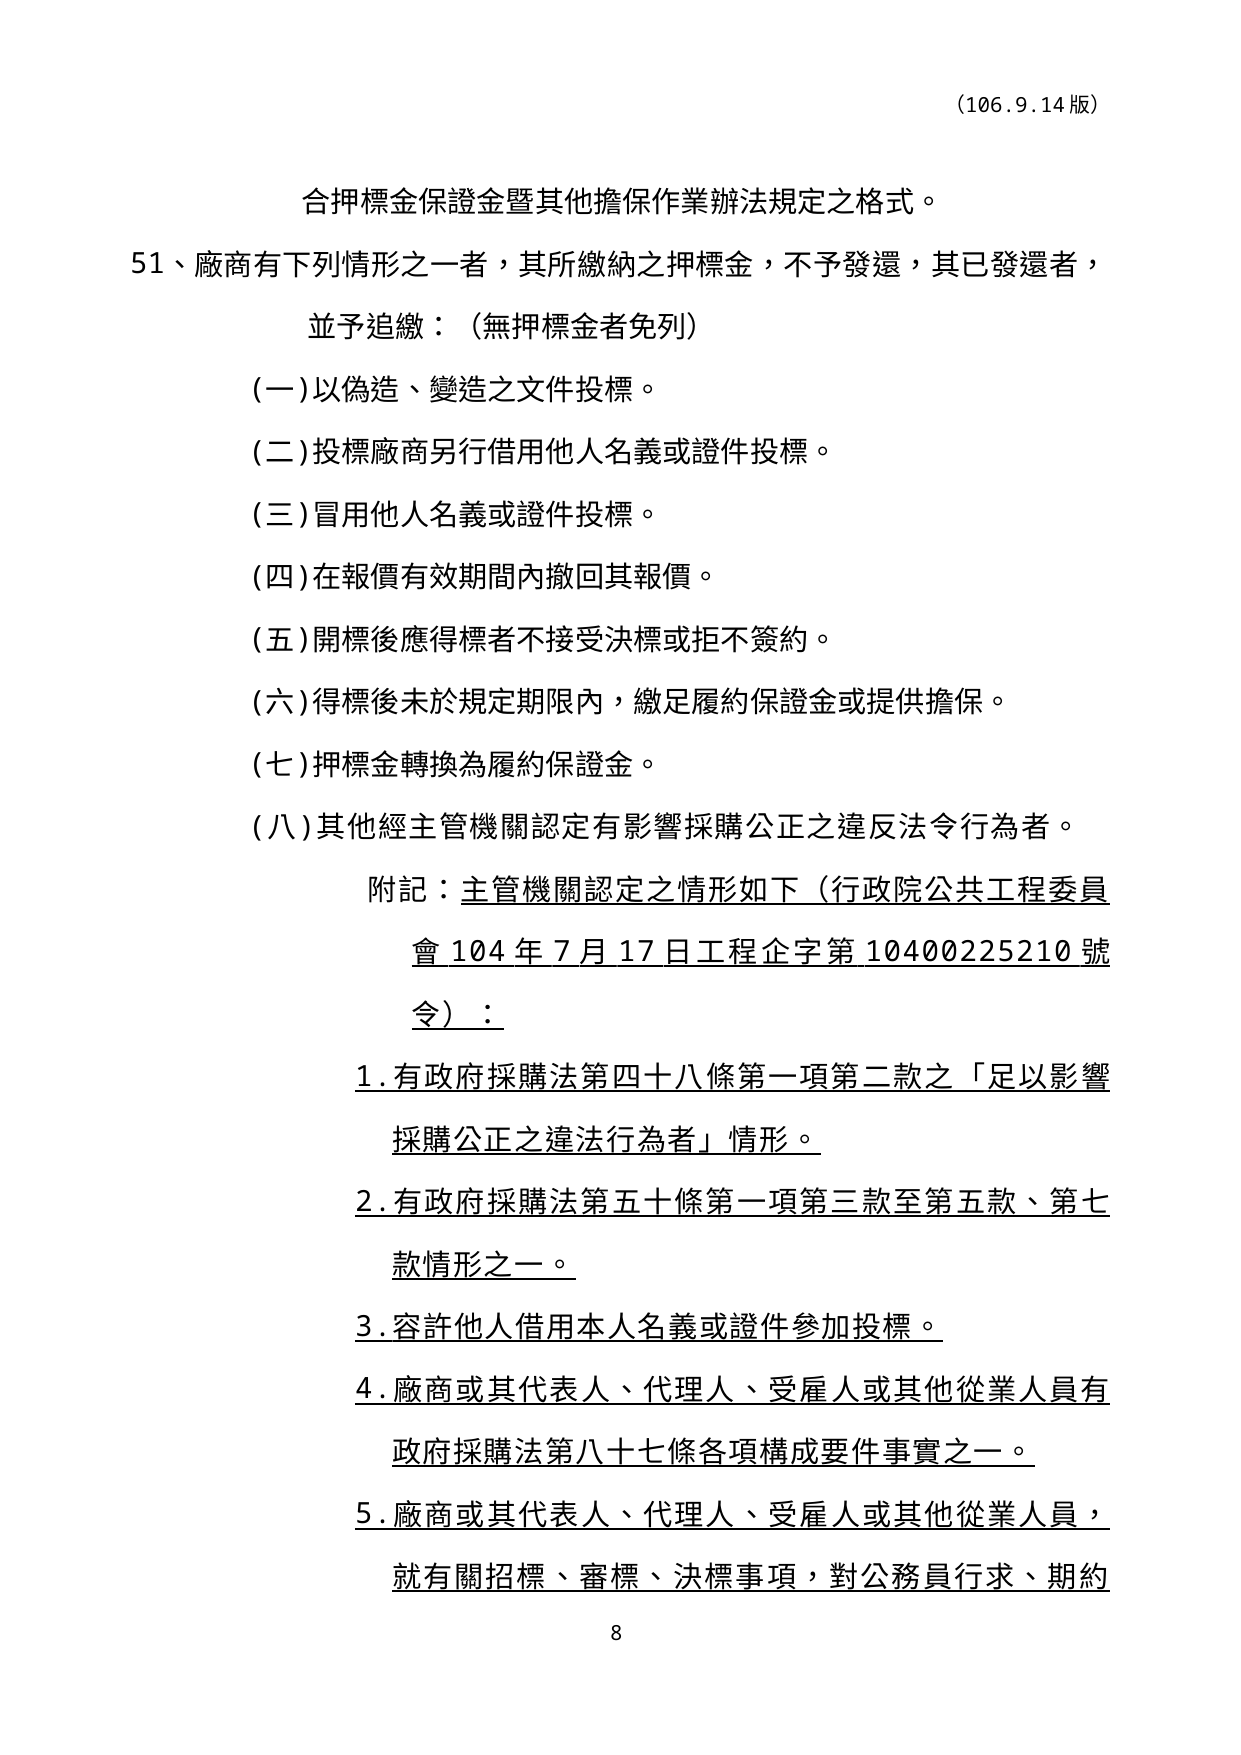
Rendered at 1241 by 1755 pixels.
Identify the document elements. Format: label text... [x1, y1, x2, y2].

text 2.有政府採購法第五十條第一項第三款至第五款、第七 [355, 1158, 1110, 1215]
text (三)冒用他人名義或證件投標。 [248, 471, 1110, 533]
list 合押標金保證金暨其他擔保作業辦法規定之格式。 [130, 158, 1110, 221]
text 就有關招標、審標、決標事項，對公務員行求、期約 [355, 1530, 1110, 1596]
text (五)開標後應得標者不接受決標或拒不簽約。 [248, 596, 1110, 658]
text (一)以偽造、變造之文件投標。 [248, 346, 1110, 408]
text 採購公正之違法行為者」情形。 [355, 1092, 1110, 1158]
list 廠商有下列情形之一者，其所繳納之押標金，不予發還，其已發還者，並予追繳：（無押標金者免列） [130, 221, 1110, 346]
text 5.廠商或其代表人、代理人、受雇人或其他從業人員， [355, 1471, 1110, 1528]
text 政府採購法第八十七條各項構成要件事實之一。 [355, 1405, 1110, 1471]
text 4.廠商或其代表人、代理人、受雇人或其他從業人員有 [355, 1346, 1110, 1403]
text 款情形之一。 [355, 1217, 1110, 1283]
text 1.有政府採購法第四十八條第一項第二款之「足以影響 [355, 1033, 1110, 1090]
text (二)投標廠商另行借用他人名義或證件投標。 [248, 408, 1110, 471]
text (八)其他經主管機關認定有影響採購公正之違反法令行為者。 [248, 783, 1110, 846]
text (七)押標金轉換為履約保證金。 [248, 721, 1110, 783]
text (四)在報價有效期間內撤回其報價。 [248, 533, 1110, 596]
text (六)得標後未於規定期限內，繳足履約保證金或提供擔保。 [248, 658, 1110, 721]
text 3.容許他人借用本人名義或證件參加投標。 [355, 1283, 1110, 1346]
text 附記：主管機關認定之情形如下（行政院公共工程委員會104年7月17日工程企字第10400225210號令）： [368, 846, 1110, 1033]
